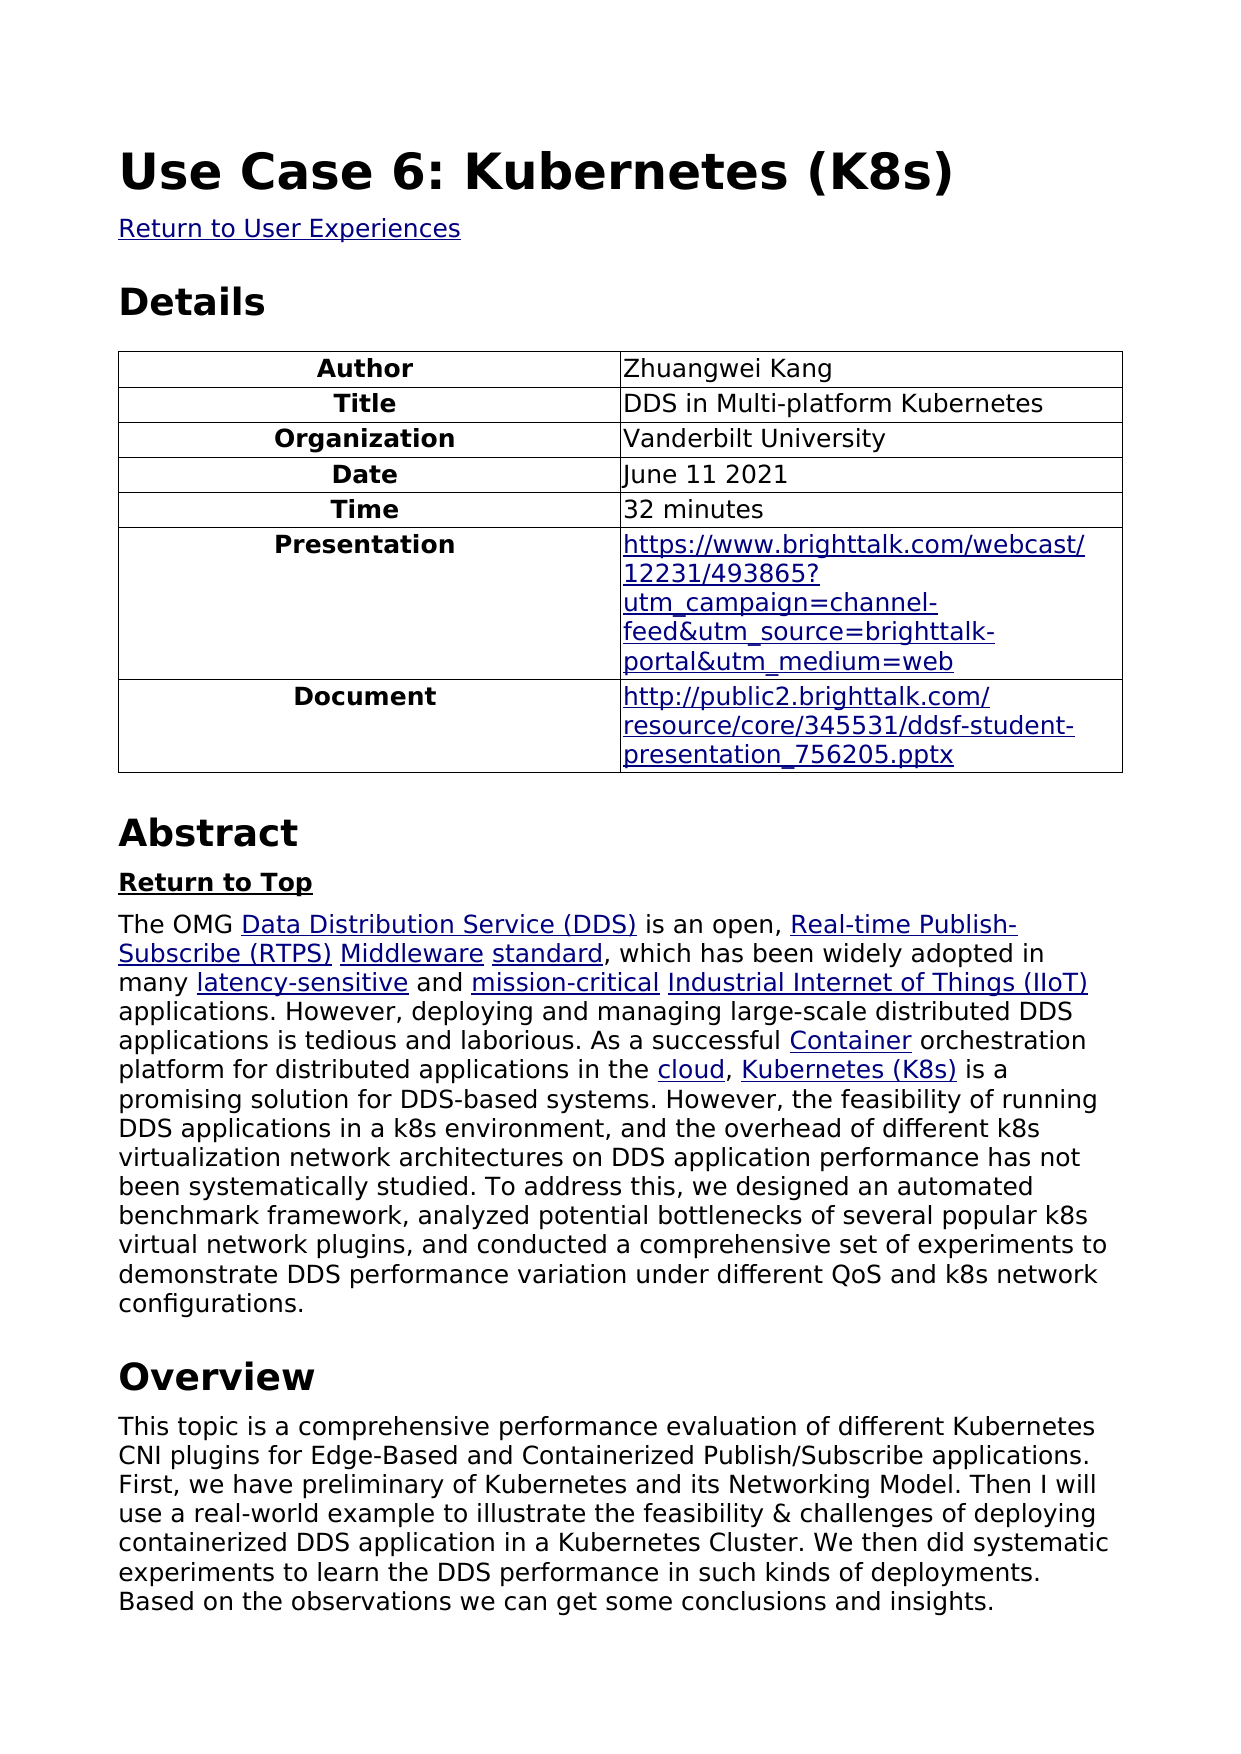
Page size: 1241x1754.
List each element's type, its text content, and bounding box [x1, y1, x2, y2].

text The OMG Data Distribution Service (DDS) is an open, Real-time Publish-Subscribe (RTPS) Middleware standard, which has been widely adopted in many latency-sensitive and mission-critical Industrial Internet of Things (IIoT) applications. However, deploying and managing large-scale distributed DDS applications is tedious and laborious. As a successful Container orchestration platform for distributed applications in the cloud, Kubernetes (K8s) is a promising solution for DDS-based systems. However, the feasibility of running DDS applications in a k8s environment, and the overhead of different k8s virtualization network architectures on DDS application performance has not been systematically studied. To address this, we designed an automated benchmark framework, analyzed potential bottlenecks of several popular k8s virtual network plugins, and conducted a comprehensive set of experiments to demonstrate DDS performance variation under different QoS and k8s network configurations. [118, 910, 1122, 1318]
subtitle Details [118, 281, 1122, 324]
table_cell 32 minutes [621, 493, 1122, 527]
table_cell Document [119, 680, 620, 772]
table_cell June 11 2021 [621, 458, 1122, 492]
table_cell http://public2.brighttalk.com/resource/core/345531/ddsf-student-presentation_756205.pptx [621, 680, 1122, 772]
table_cell Organization [119, 423, 620, 457]
text This topic is a comprehensive performance evaluation of different Kubernetes CNI plugins for Edge-Based and Containerized Publish/Subscribe applications. First, we have preliminary of Kubernetes and its Networking Model. Then I will use a real-world example to illustrate the feasibility & challenges of deploying containerized DDS application in a Kubernetes Cluster. We then did systematic experiments to learn the DDS performance in such kinds of deployments. Based on the observations we can get some conclusions and insights. [118, 1412, 1122, 1616]
table_cell Time [119, 493, 620, 527]
subtitle Abstract [118, 812, 1122, 856]
subtitle Overview [118, 1356, 1122, 1399]
table_cell Vanderbilt University [621, 423, 1122, 457]
table_cell https://www.brighttalk.com/webcast/12231/493865?utm_campaign=channel-feed&utm_source=brighttalk-portal&utm_medium=web [621, 528, 1122, 679]
subtitle Use Case 6: Kubernetes (K8s) [118, 143, 1122, 201]
table_header Author [119, 352, 620, 387]
table_cell Title [119, 388, 620, 422]
table_cell Date [119, 458, 620, 492]
text Return to Top [118, 868, 1122, 897]
table_cell Presentation [119, 528, 620, 679]
table_header Zhuangwei Kang [621, 352, 1122, 387]
table_cell DDS in Multi-platform Kubernetes [621, 388, 1122, 422]
text Return to User Experiences [118, 214, 1122, 243]
